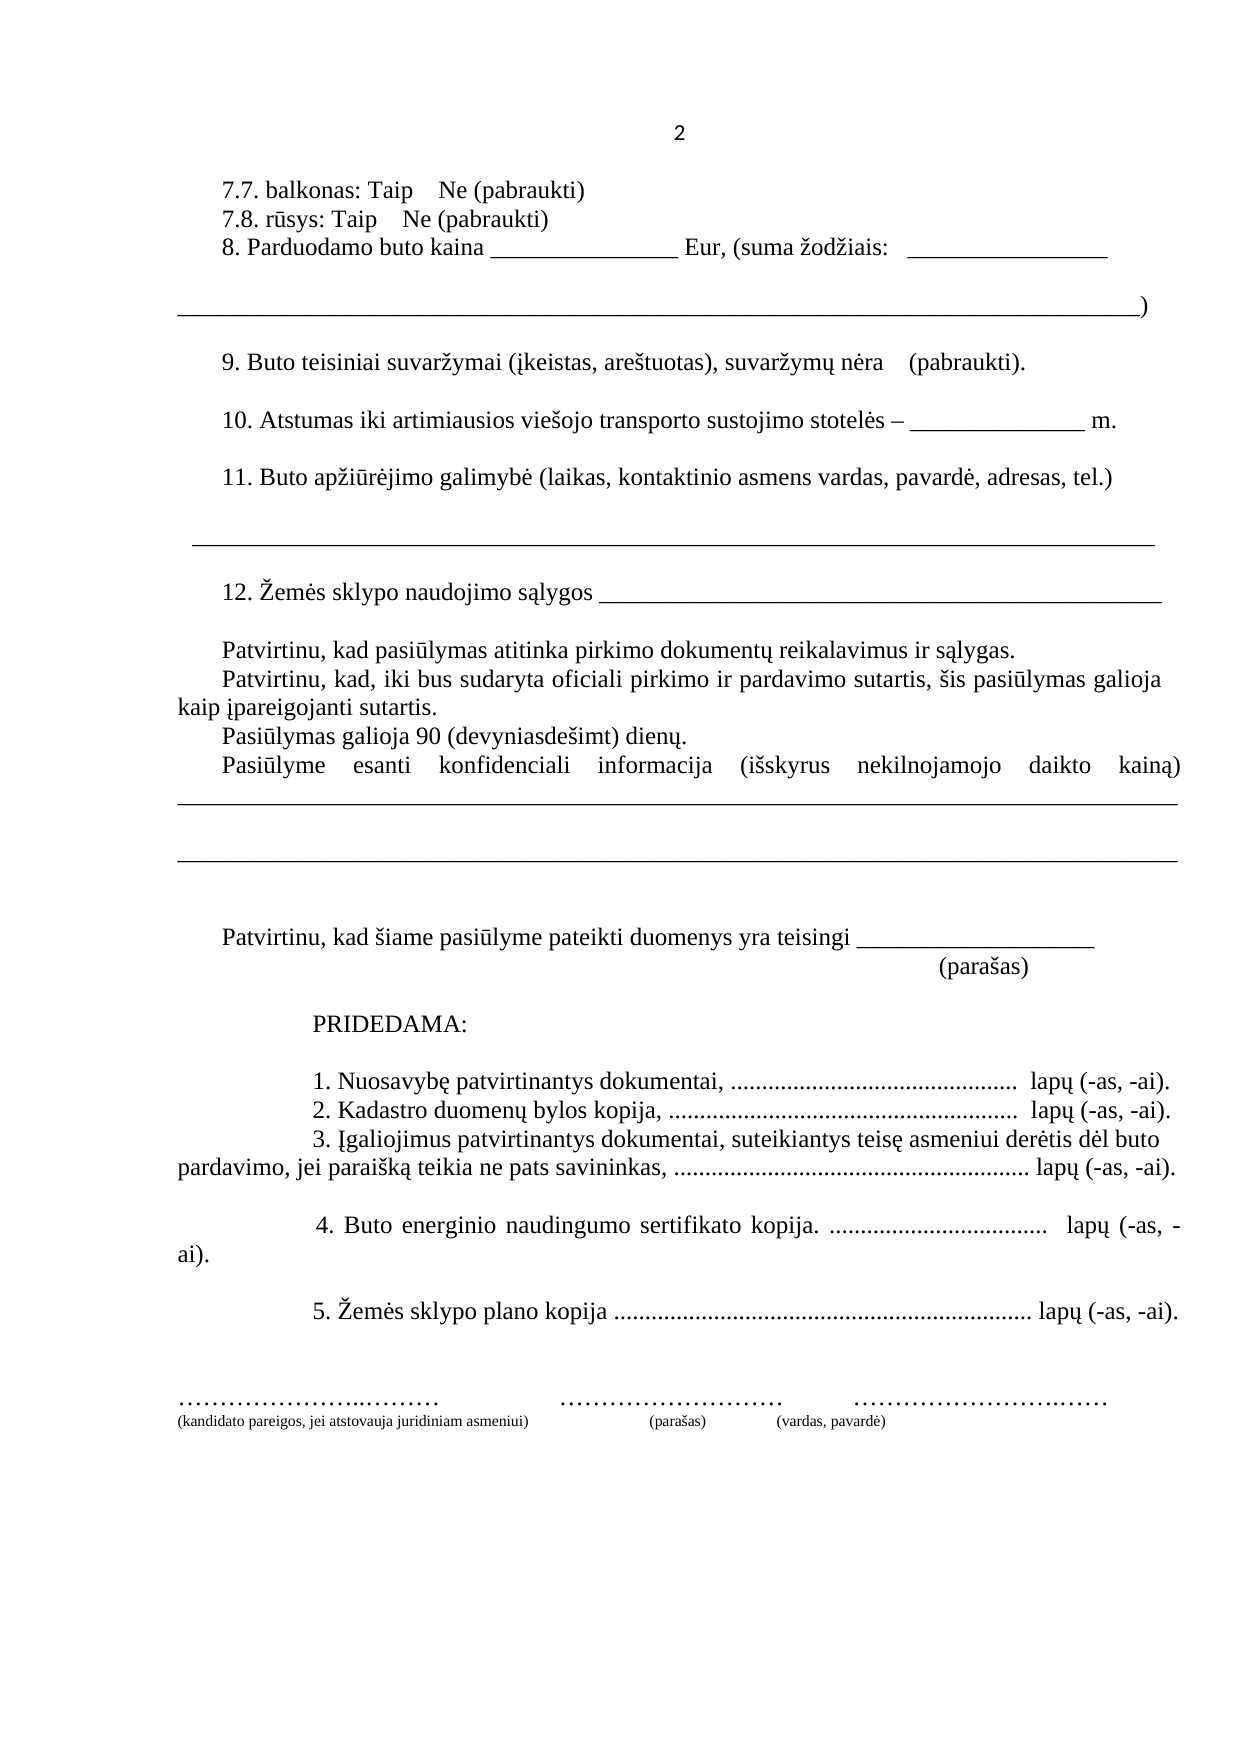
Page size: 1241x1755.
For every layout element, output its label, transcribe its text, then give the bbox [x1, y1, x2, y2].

text _____________________________________________________________________________) [177, 290, 1181, 319]
text (kandidato pareigos, jei atstovauja juridiniam asmeniui) (parašas) (vardas, pavardė) [177, 1411, 1181, 1440]
text 8. Parduodamo buto kaina _______________ Eur, (suma žodžiais: ________________ [177, 232, 1181, 261]
text 4. Buto energinio naudingumo sertifikato kopija. ................................... lapų (-as, -ai). [177, 1210, 1181, 1267]
text Pasiūlymas galioja 90 (devyniasdešimt) dienų. [177, 721, 1162, 750]
text PRIDEDAMA: [312, 1009, 1181, 1037]
text 7.8. rūsys: Taip Ne (pabraukti) [177, 204, 1181, 232]
text (parašas) [177, 951, 1181, 980]
text ________________________________________________________________________________ [177, 836, 1181, 865]
text 3. Įgaliojimus patvirtinantys dokumentai, suteikiantys teisę asmeniui derėtis dėl buto pardavimo, jei paraišką teikia ne pats savininkas, ......................................................... lapų (-as, -ai). [177, 1124, 1181, 1181]
text Patvirtinu, kad pasiūlymas atitinka pirkimo dokumentų reikalavimus ir sąlygas. [177, 635, 1162, 664]
text 11. Buto apžiūrėjimo galimybė (laikas, kontaktinio asmens vardas, pavardė, adresas, tel.) [177, 462, 1181, 491]
text …………………..……… ……………………… …………………….…… [177, 1382, 1181, 1411]
text 5. Žemės sklypo plano kopija ................................................................... lapų (-as, -ai). [177, 1296, 1181, 1325]
text _____________________________________________________________________________ [177, 520, 1181, 549]
text 2. Kadastro duomenų bylos kopija, ........................................................ lapų (-as, -ai). [177, 1095, 1181, 1124]
text 7.7. balkonas: Taip Ne (pabraukti) [177, 175, 1181, 204]
text 9. Buto teisiniai suvaržymai (įkeistas, areštuotas), suvaržymų nėra (pabraukti). [177, 347, 1181, 376]
text Patvirtinu, kad, iki bus sudaryta oficiali pirkimo ir pardavimo sutartis, šis pasiūlymas galioja kaip įpareigojanti sutartis. [177, 664, 1162, 721]
text Patvirtinu, kad šiame pasiūlyme pateikti duomenys yra teisingi ___________________ [177, 922, 1181, 951]
text 12. Žemės sklypo naudojimo sąlygos _____________________________________________ [177, 577, 1162, 606]
text 10. Atstumas iki artimiausios viešojo transporto sustojimo stotelės – ______________ m. [177, 405, 1181, 434]
text 1. Nuosavybę patvirtinantys dokumentai, .............................................. lapų (-as, -ai). [177, 1066, 1181, 1095]
text Pasiūlyme esanti konfidenciali informacija (išskyrus nekilnojamojo daikto kainą) ________________________________________________________________________________ [177, 750, 1181, 807]
